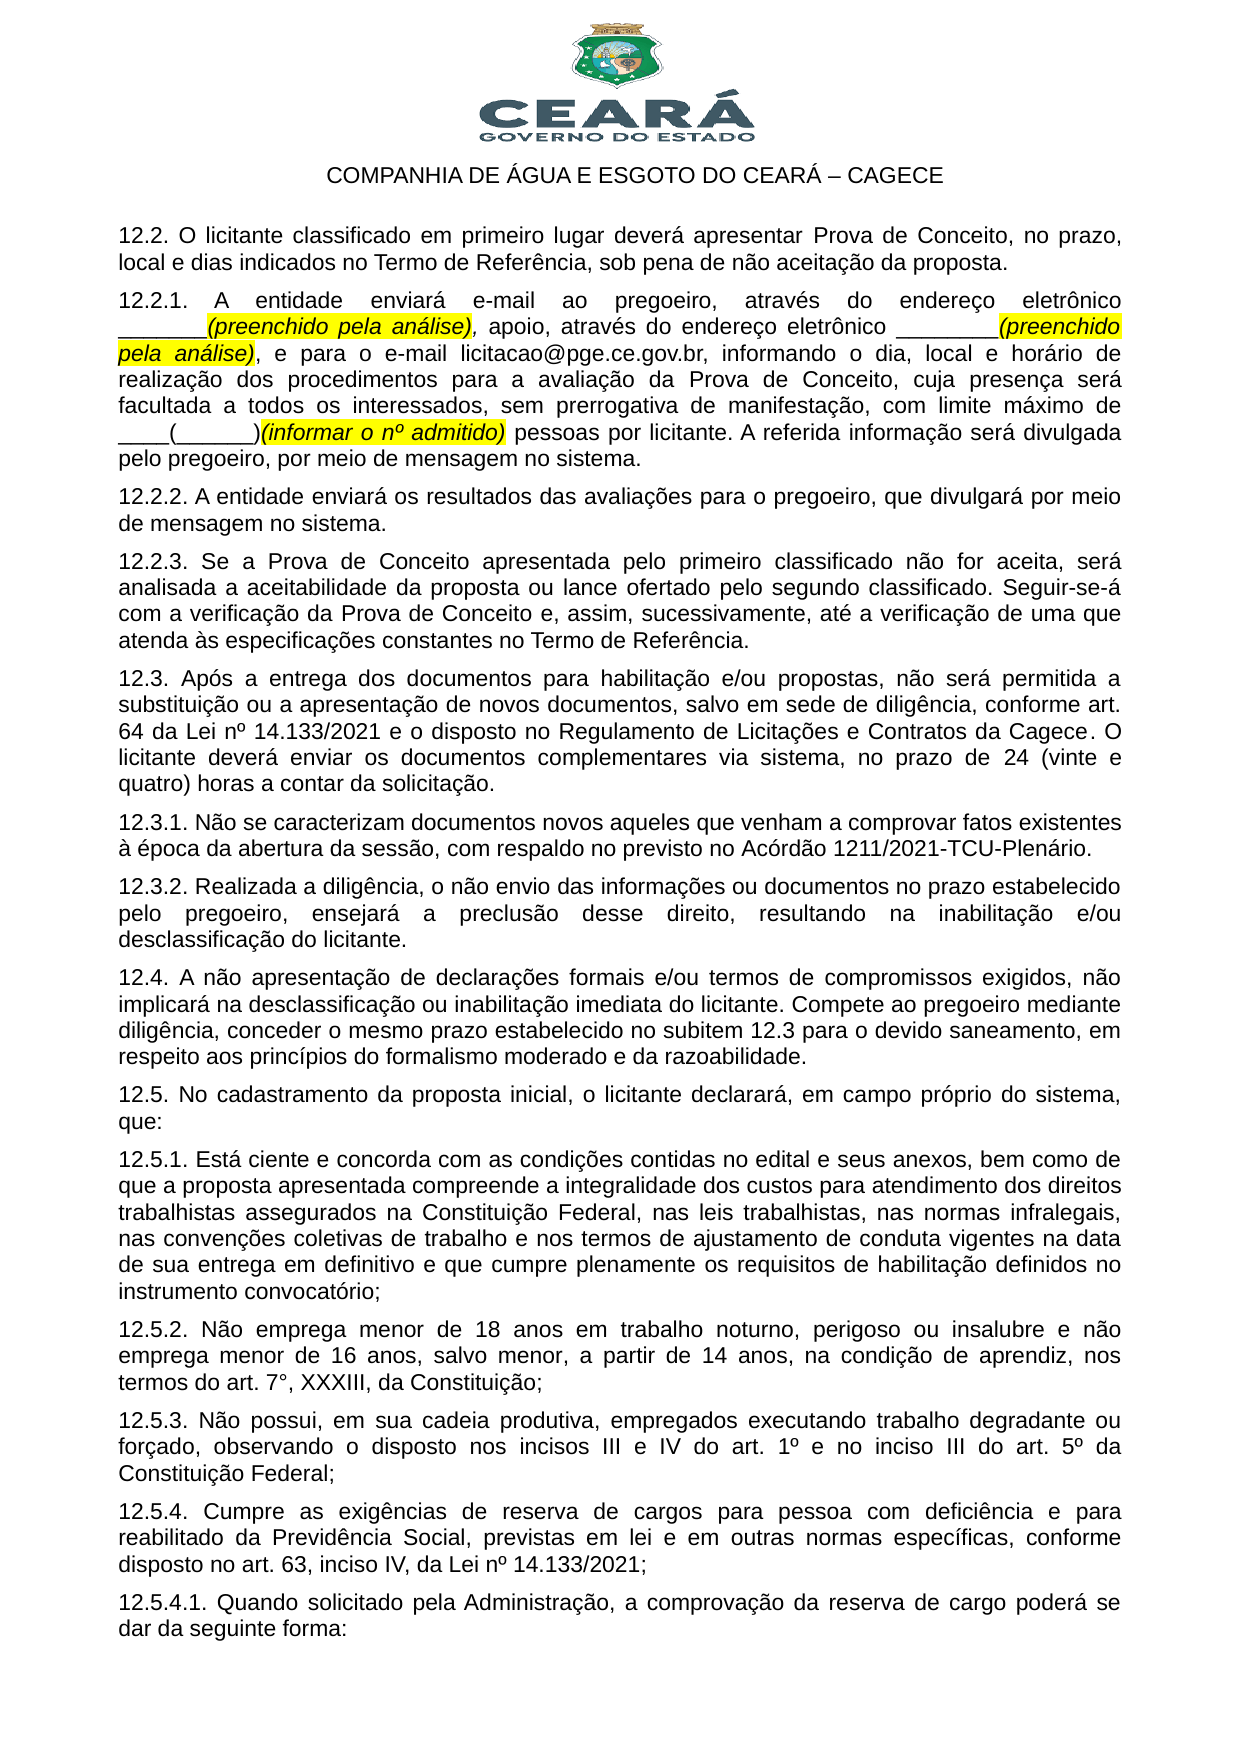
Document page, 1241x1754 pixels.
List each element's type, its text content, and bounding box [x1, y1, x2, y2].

text 12.3. Após a entrega dos documentos para habilitação e/ou propostas, não será permitida a substituição ou a apresentação de novos documentos, salvo em sede de diligência, conforme art. 64 da Lei nº 14.133/2021 e o disposto no Regulamento de Licitações e Contratos da Cagece. O licitante deverá enviar os documentos complementares via sistema, no prazo de 24 (vinte e quatro) horas a contar da solicitação. [118, 665, 1122, 797]
picture [453, 19, 782, 145]
text 12.3.2. Realizada a diligência, o não envio das informações ou documentos no prazo estabelecido pelo pregoeiro, ensejará a preclusão desse direito, resultando na inabilitação e/ou desclassificação do licitante. [118, 873, 1122, 952]
text 12.3.1. Não se caracterizam documentos novos aqueles que venham a comprovar fatos existentes à época da abertura da sessão, com respaldo no previsto no Acórdão 1211/2021-TCU-Plenário. [118, 809, 1122, 861]
text 12.4. A não apresentação de declarações formais e/ou termos de compromissos exigidos, não implicará na desclassificação ou inabilitação imediata do licitante. Compete ao pregoeiro mediante diligência, conceder o mesmo prazo estabelecido no subitem 12.3 para o devido saneamento, em respeito aos princípios do formalismo moderado e da razoabilidade. [118, 964, 1122, 1069]
text 12.5.4.1. Quando solicitado pela Administração, a comprovação da reserva de cargo poderá se dar da seguinte forma: [118, 1589, 1122, 1642]
text 12.2.1. A entidade enviará e-mail ao pregoeiro, através do endereço eletrônico _______(preenchido pela análise), apoio, através do endereço eletrônico ________(preenchido pela análise), e para o e-mail licitacao@pge.ce.gov.br, informando o dia, local e horário de realização dos procedimentos para a avaliação da Prova de Conceito, cuja presença será facultada a todos os interessados, sem prerrogativa de manifestação, com limite máximo de ____(______)(informar o nº admitido) pessoas por licitante. A referida informação será divulgada pelo pregoeiro, por meio de mensagem no sistema. [118, 287, 1122, 471]
text 12.2. O licitante classificado em primeiro lugar deverá apresentar Prova de Conceito, no prazo, local e dias indicados no Termo de Referência, sob pena de não aceitação da proposta. [118, 222, 1122, 275]
text 12.5.2. Não emprega menor de 18 anos em trabalho noturno, perigoso ou insalubre e não emprega menor de 16 anos, salvo menor, a partir de 14 anos, na condição de aprendiz, nos termos do art. 7°, XXXIII, da Constituição; [118, 1316, 1122, 1395]
text 12.5.3. Não possui, em sua cadeia produtiva, empregados executando trabalho degradante ou forçado, observando o disposto nos incisos III e IV do art. 1º e no inciso III do art. 5º da Constituição Federal; [118, 1407, 1122, 1486]
text 12.2.2. A entidade enviará os resultados das avaliações para o pregoeiro, que divulgará por meio de mensagem no sistema. [118, 483, 1122, 536]
text 12.2.3. Se a Prova de Conceito apresentada pelo primeiro classificado não for aceita, será analisada a aceitabilidade da proposta ou lance ofertado pelo segundo classificado. Seguir-se-á com a verificação da Prova de Conceito e, assim, sucessivamente, até a verificação de uma que atenda às especificações constantes no Termo de Referência. [118, 548, 1122, 653]
text 12.5.1. Está ciente e concorda com as condições contidas no edital e seus anexos, bem como de que a proposta apresentada compreende a integralidade dos custos para atendimento dos direitos trabalhistas assegurados na Constituição Federal, nas leis trabalhistas, nas normas infralegais, nas convenções coletivas de trabalho e nos termos de ajustamento de conduta vigentes na data de sua entrega em definitivo e que cumpre plenamente os requisitos de habilitação definidos no instrumento convocatório; [118, 1146, 1122, 1304]
text 12.5.4. Cumpre as exigências de reserva de cargos para pessoa com deficiência e para reabilitado da Previdência Social, previstas em lei e em outras normas específicas, conforme disposto no art. 63, inciso IV, da Lei nº 14.133/2021; [118, 1498, 1122, 1577]
text 12.5. No cadastramento da proposta inicial, o licitante declarará, em campo próprio do sistema, que: [118, 1081, 1122, 1134]
